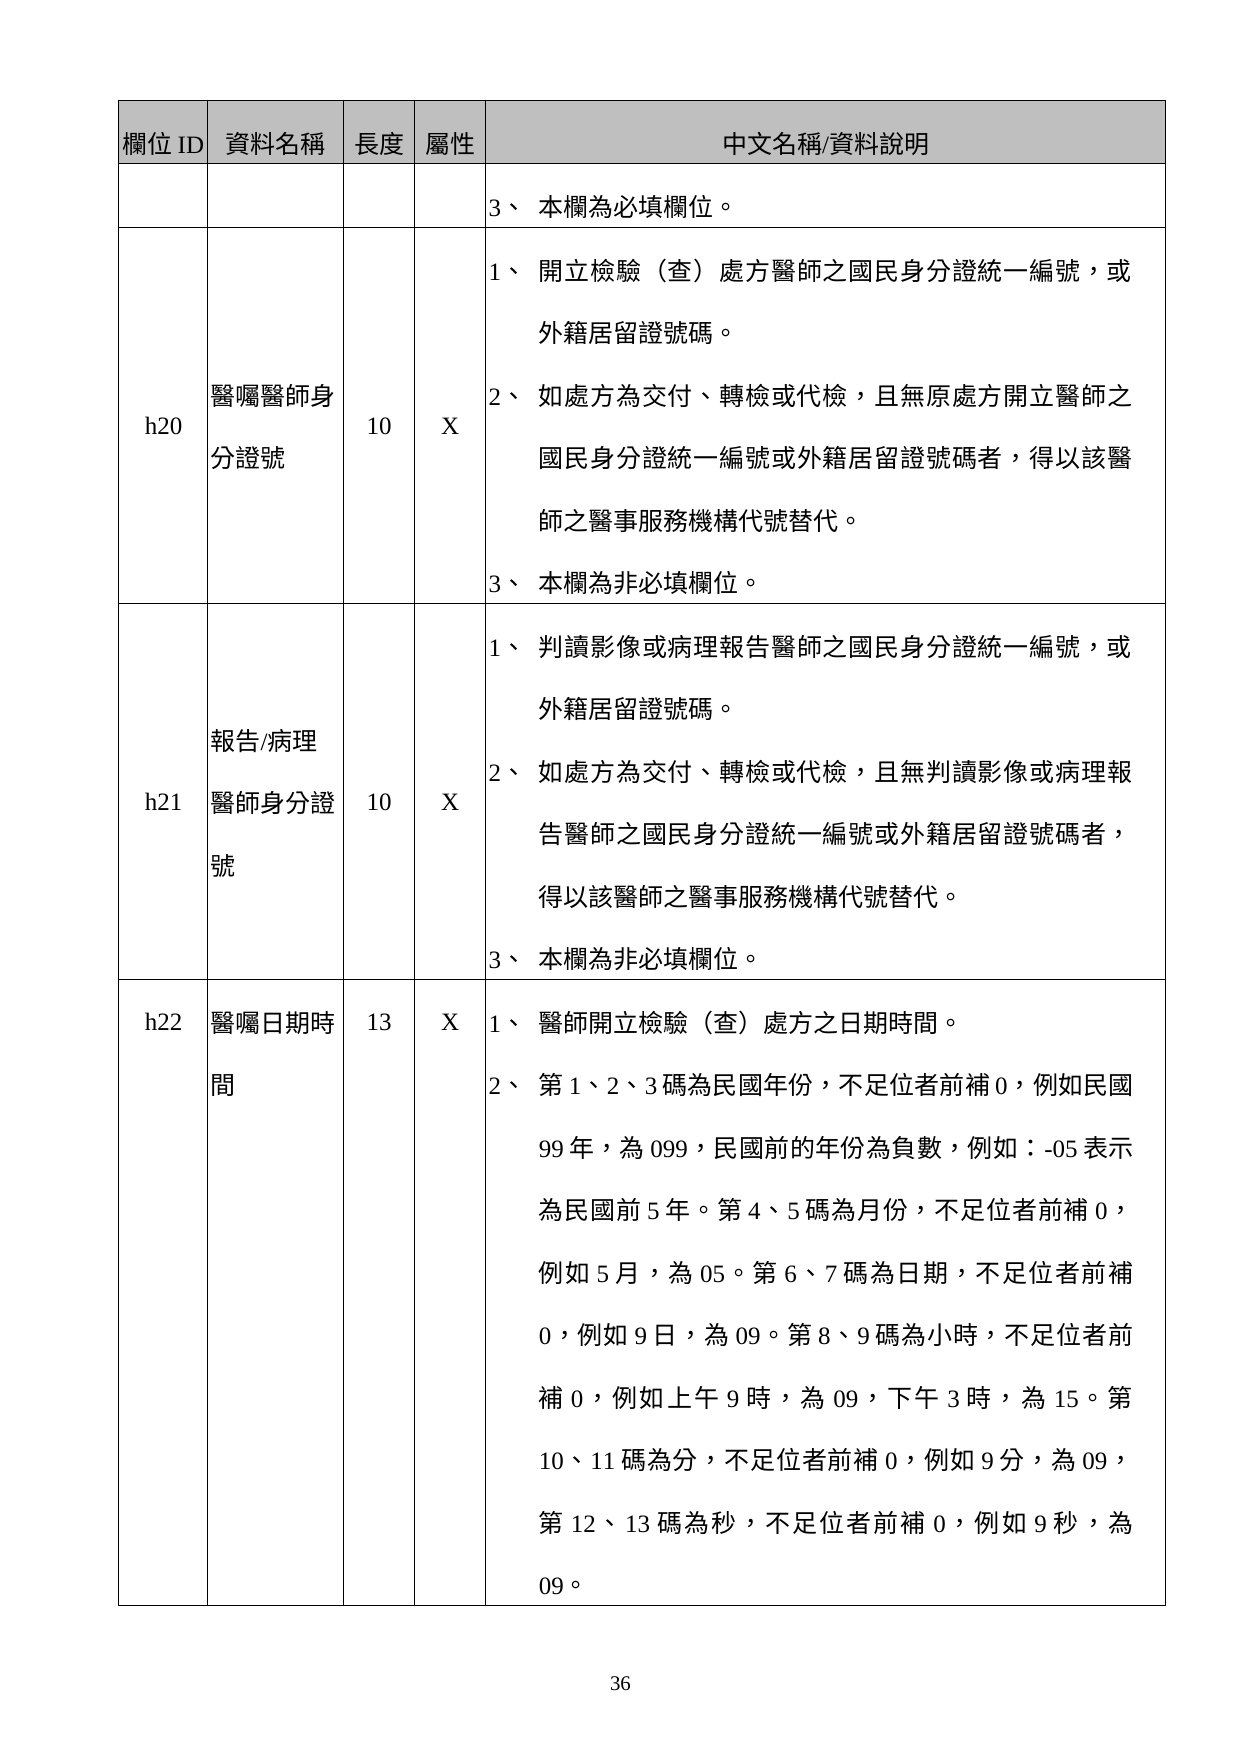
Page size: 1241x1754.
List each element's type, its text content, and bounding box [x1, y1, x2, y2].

table_cell 判讀影像或病理報告醫師之國民身分證統一編號，或外籍居留證號碼。 如處方為交付、轉檢或代檢，且無判讀影像或病理報告醫師之國民身分證統一編號或外籍居留證號碼者，得以該醫師之醫事服務機構代號替代。 本欄為非必填欄位。 [486, 604, 1165, 979]
table_header 資料名稱 [208, 101, 343, 163]
table_header 屬性 [415, 101, 485, 163]
table_header 欄位ID [119, 101, 207, 163]
table_cell 10 [344, 604, 414, 979]
table_cell [415, 164, 485, 227]
table_cell [119, 164, 207, 227]
table_cell 醫囑日期時間 [208, 980, 343, 1605]
table_cell 醫師開立檢驗（查）處方之日期時間。 第1、2、3碼為民國年份，不足位者前補0，例如民國99年，為099，民國前的年份為負數，例如：-05表示為民國前5年。第4、5碼為月份，不足位者前補0，例如5月，為05。第6、7碼為日期，不足位者前補0，例如9日，為09。第8、9碼為小時，不足位者前補0，例如上午9時，為09，下午3時，為15。第10、11碼為分，不足位者前補0，例如9分，為09，第12、13碼為秒，不足位者前補0，例如9秒，為09。 如無開立處方之秒紀錄者，得填寫至11碼；如處方為交付、轉檢或代檢，且無開立處方之時、分紀錄者，第8-11碼得填寫0。 本欄為非必填欄位。 [486, 980, 1165, 1605]
table_cell 開立檢驗（查）處方醫師之國民身分證統一編號，或外籍居留證號碼。 如處方為交付、轉檢或代檢，且無原處方開立醫師之國民身分證統一編號或外籍居留證號碼者，得以該醫師之醫事服務機構代號替代。 本欄為非必填欄位。 [486, 228, 1165, 603]
table_cell 醫事服務機構上傳檢驗（查）結果資料之日期。 第1、2、3碼為民國年份，不足位者前補0，例如民國99年，為099，民國前的年份為負數，例如：-05表示為民國前5年。第4、5碼為月份，不足位者前補0，例如5月，為05。第6、7碼為日期，不足位者前補0，例如9日，為09。第8、9碼為小時，不足位者前補0，例如上午9時，為09，下午3時，為15。第10、11碼為分，不足位者前補0，例如9分，為09。第12、13碼為秒，不足位者前補0，例如9秒，為09。 本欄為必填欄位。 [486, 164, 1165, 227]
table_cell 報告/病理醫師身分證號 [208, 604, 343, 979]
table_cell h21 [119, 604, 207, 979]
table_cell X [415, 604, 485, 979]
table_cell h22 [119, 980, 207, 1605]
table_cell [344, 164, 414, 227]
table_cell h20 [119, 228, 207, 603]
table_header 長度 [344, 101, 414, 163]
table_header 中文名稱/資料說明 [486, 101, 1165, 163]
table_cell 10 [344, 228, 414, 603]
table_cell [208, 164, 343, 227]
table_cell 13 [344, 980, 414, 1605]
table_cell X [415, 228, 485, 603]
table_cell 醫囑醫師身分證號 [208, 228, 343, 603]
table_cell X [415, 980, 485, 1605]
